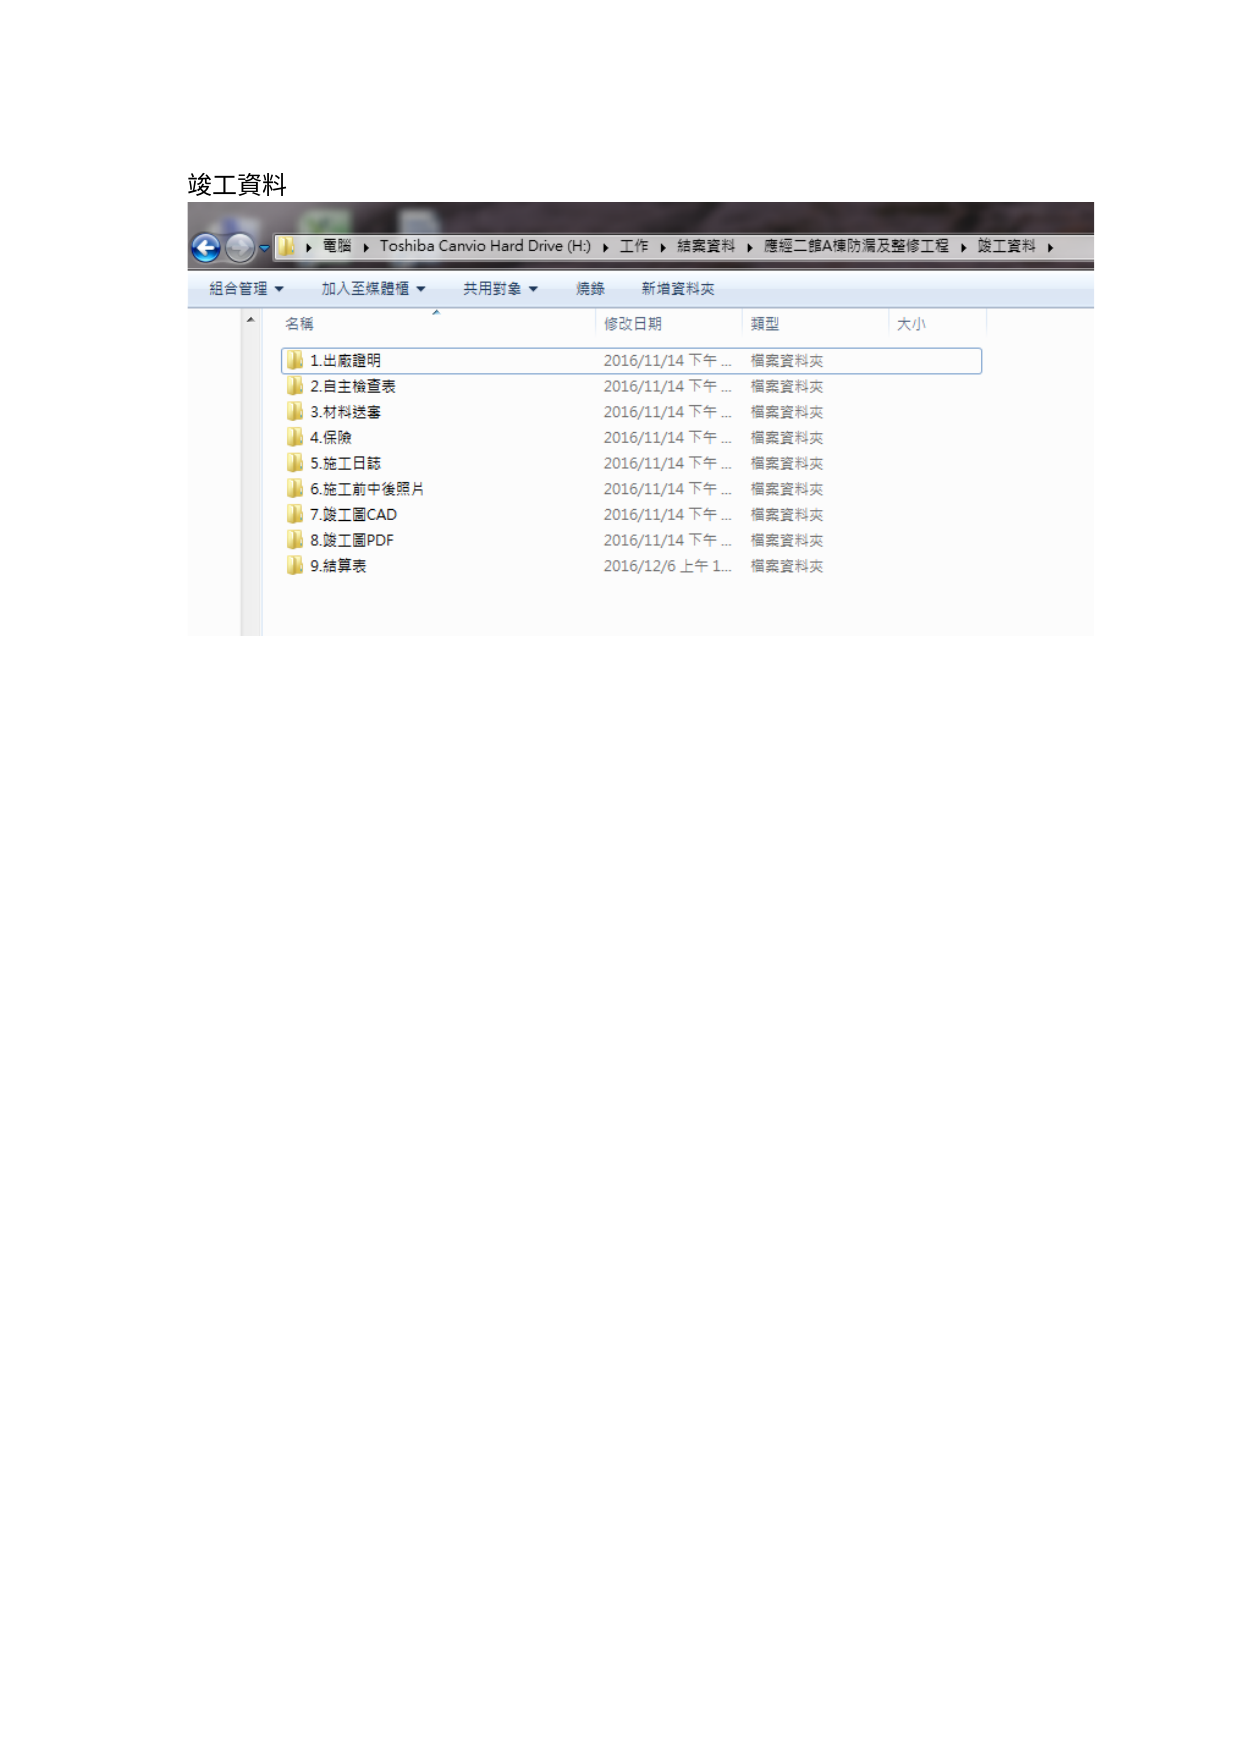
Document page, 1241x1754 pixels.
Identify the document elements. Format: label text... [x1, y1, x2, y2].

text 竣工資料 [187, 164, 1053, 202]
